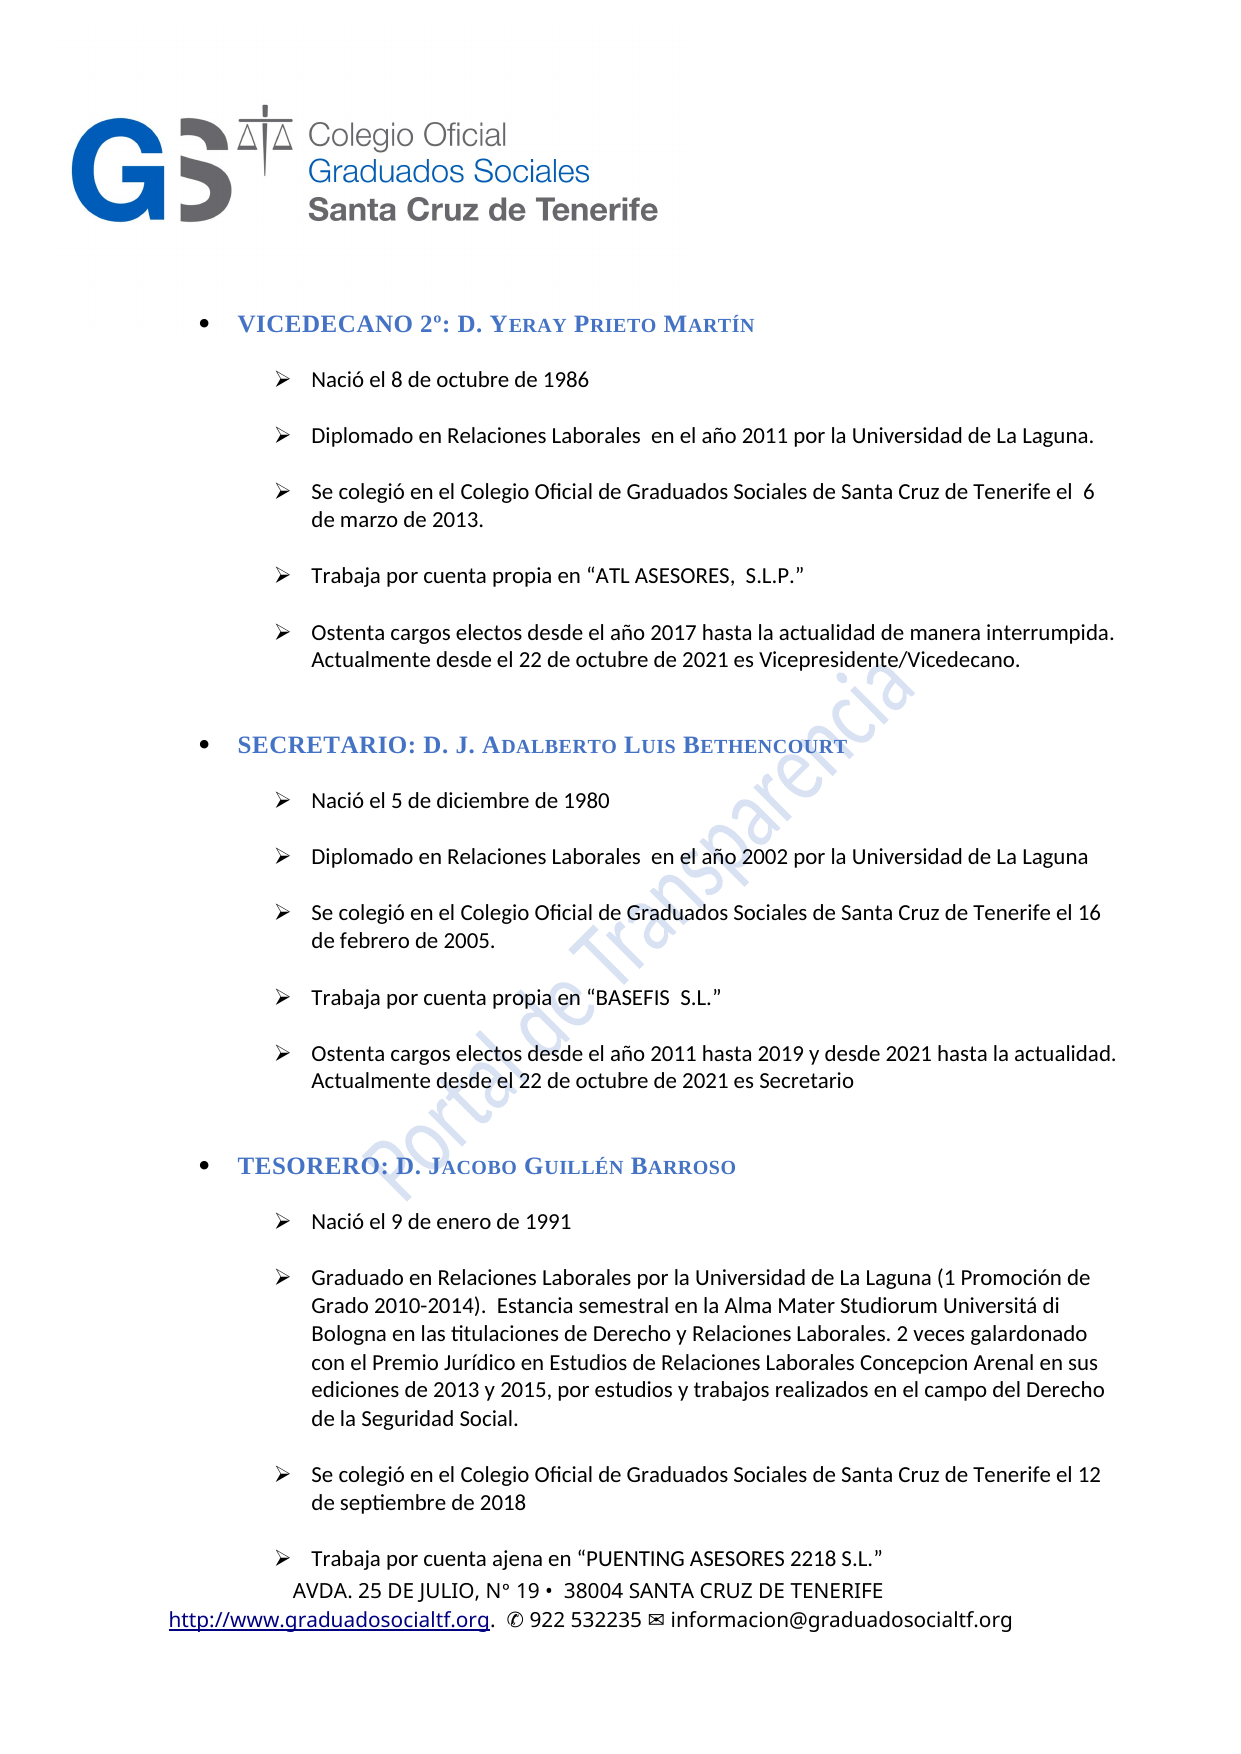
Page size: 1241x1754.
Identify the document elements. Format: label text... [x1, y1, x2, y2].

list [768, 786, 1122, 814]
list Se colegió en el Colegio Oficial de Graduados Sociales de Santa Cruz de Tenerife el 6 de marzo de 2013. [274, 477, 1122, 533]
list Diplomado en Relaciones Laborales en el año 2002 por la Universidad de La Laguna [274, 842, 727, 871]
list SECRETARIO: D. J. Adalberto Luis Bethencourt [200, 730, 813, 758]
list Ostenta cargos electos desde el año 2011 hasta 2019 y desde 2021 hasta la actualidad. Actualmente desde el 22 de octubre de 2021 es Secretario [490, 1039, 1122, 1095]
list Nació el 5 de diciembre de 1980 [274, 786, 778, 814]
list Nació el 8 de octubre de 1986 [274, 365, 1122, 393]
list Trabaja por cuenta propia en “BASEFIS S.L.” [274, 983, 556, 1011]
list TESORERO: D. Jacobo Guillén Barroso [397, 1151, 1122, 1179]
list Graduado en Relaciones Laborales por la Universidad de La Laguna (1 Promoción de Grado 2010-2014). Estancia semestral en la Alma Mater Studiorum Universitá di Bologna en las titulaciones de Derecho y Relaciones Laborales. 2 veces galardonado con el Premio Jurídico en Estudios de Relaciones Laborales Concepcion Arenal en sus ediciones de 2013 y 2015, por estudios y trabajos realizados en el campo del Derecho de la Seguridad Social. [274, 1263, 1122, 1432]
list Ostenta cargos electos desde el año 2017 hasta la actualidad de manera interrumpida. Actualmente desde el 22 de octubre de 2021 es Vicepresidente/Vicedecano. [274, 618, 1122, 674]
list Trabaja por cuenta propia en “ATL ASESORES, S.L.P.” [274, 562, 1122, 589]
list VICEDECANO 2º: D. Yeray Prieto Martín [200, 309, 1122, 337]
list SECRETARIO: D. J. Adalberto Luis Bethencourt [831, 730, 1122, 758]
list Trabaja por cuenta ajena en “PUENTING ASESORES 2218 S.L.” [274, 1544, 1122, 1572]
list TESORERO: D. Jacobo Guillén Barroso [200, 1151, 383, 1179]
list Se colegió en el Colegio Oficial de Graduados Sociales de Santa Cruz de Tenerife el 12 de septiembre de 2018 [274, 1460, 1122, 1516]
list Diplomado en Relaciones Laborales en el año 2002 por la Universidad de La Laguna [736, 842, 1122, 871]
list Ostenta cargos electos desde el año 2011 hasta 2019 y desde 2021 hasta la actualidad. Actualmente desde el 22 de octubre de 2021 es Secretario [274, 1039, 511, 1095]
list Nació el 9 de enero de 1991 [274, 1207, 1122, 1236]
list Se colegió en el Colegio Oficial de Graduados Sociales de Santa Cruz de Tenerife el 16 de febrero de 2005. [274, 898, 1122, 954]
list Trabaja por cuenta propia en “BASEFIS S.L.” [565, 983, 1122, 1011]
list Diplomado en Relaciones Laborales en el año 2011 por la Universidad de La Laguna. [274, 421, 1122, 449]
